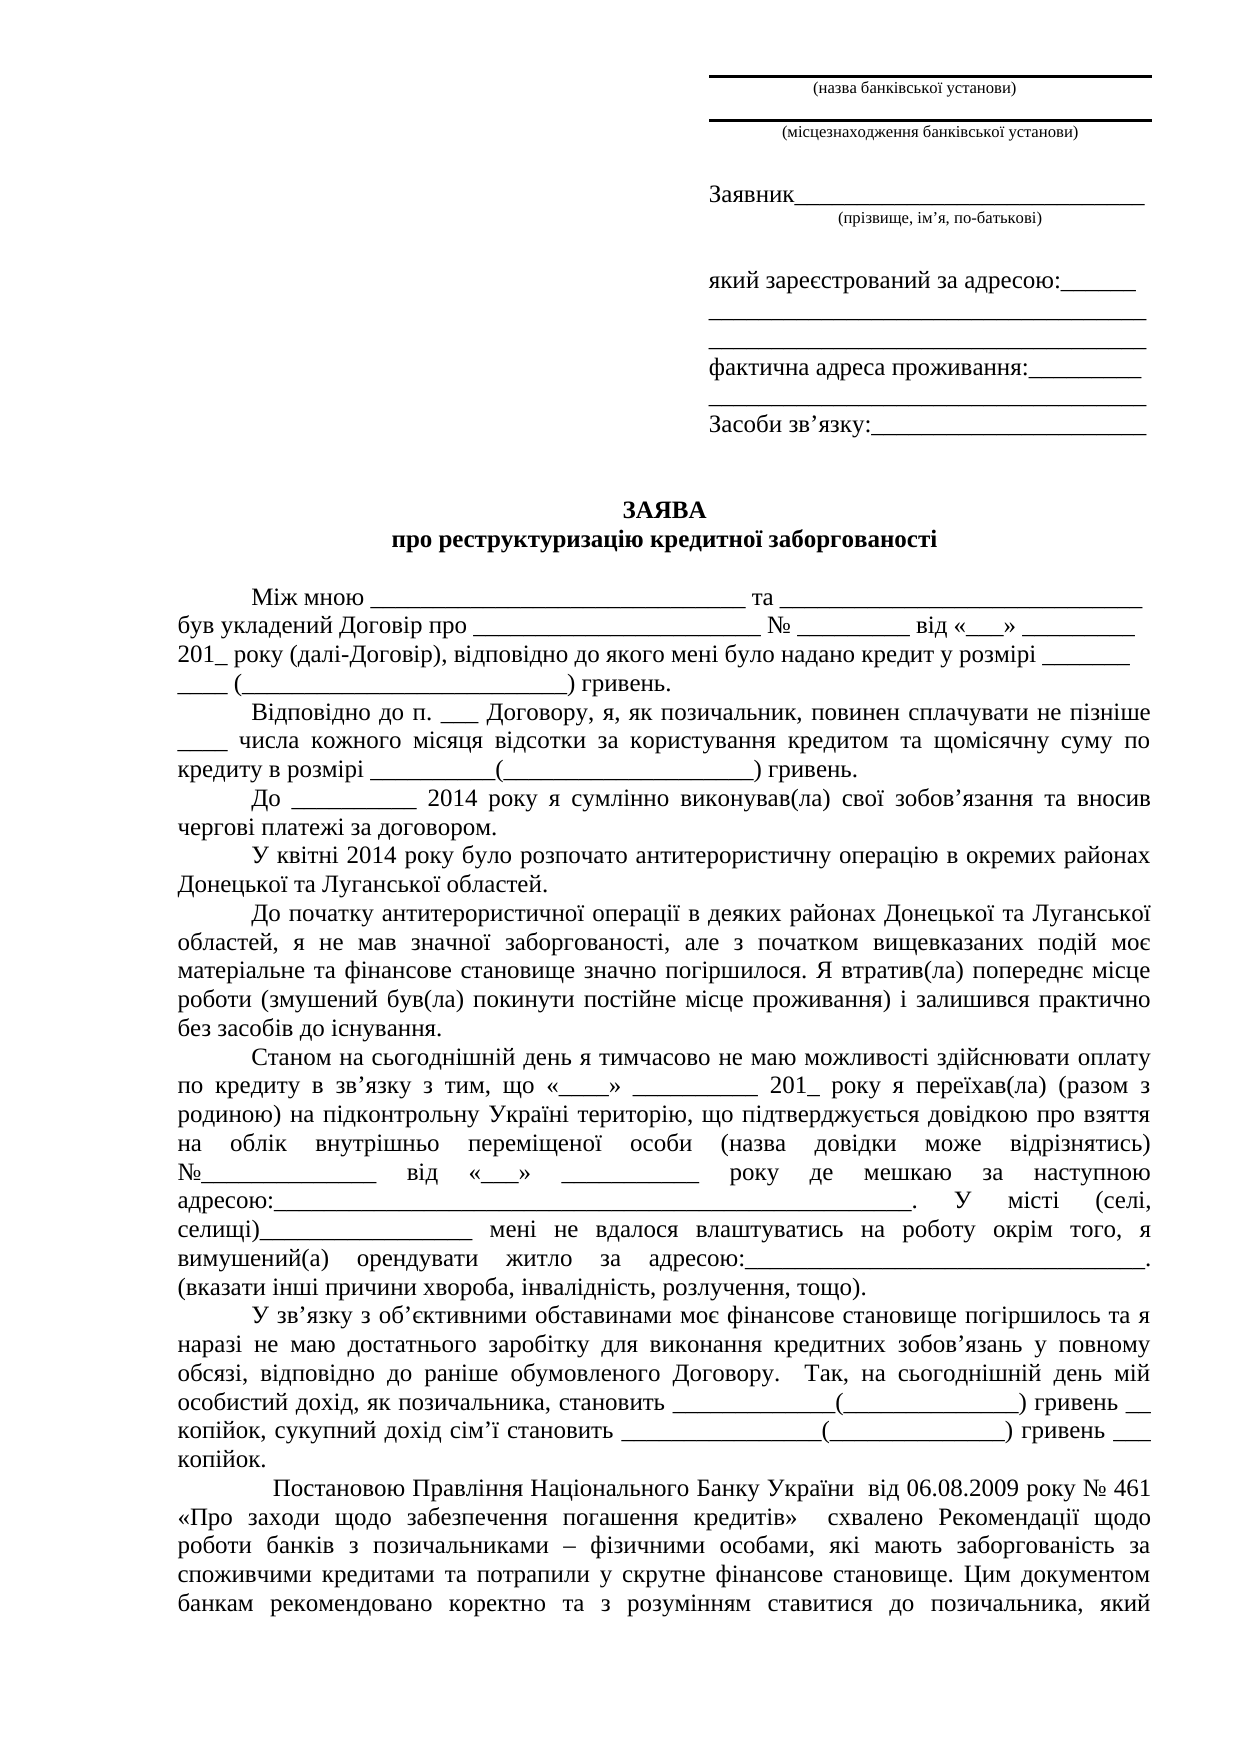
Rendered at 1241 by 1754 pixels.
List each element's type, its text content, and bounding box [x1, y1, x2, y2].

text До __________ 2014 року я сумлінно виконував(ла) свої зобов’язання та вносив чергові платежі за договором. [177, 783, 1152, 841]
text Станом на сьогоднішній день я тимчасово не маю можливості здійснювати оплату по кредиту в зв’язку з тим, що «____» __________ 201_ року я переїхав(ла) (разом з родиною) на підконтрольну Україні територію, що підтверджується довідкою про взяття на облік внутрішньо переміщеної особи (назва довідки може відрізнятись) №______________ від «___» ___________ року де мешкаю за наступною адресою:___________________________________________________. У місті (селі, селищі)_________________ мені не вдалося влаштуватись на роботу окрім того, я вимушений(а) орендувати житло за адресою:________________________________. (вказати інші причини хвороба, інвалідність, розлучення, тощо). [177, 1042, 1152, 1301]
text У зв’язку з об’єктивними обставинами моє фінансове становище погіршилось та я наразі не маю достатнього заробітку для виконання кредитних зобов’язань у повному обсязі, відповідно до раніше обумовленого Договору. Так, на сьогоднішній день мій особистий дохід, як позичальника, становить _____________(______________) гривень __ копійок, сукупний дохід сім’ї становить ________________(______________) гривень ___ копійок. [177, 1301, 1152, 1473]
text ЗАЯВА [177, 496, 1152, 524]
text Засоби зв’язку:______________________ [709, 409, 1152, 438]
text Між мною ______________________________ та _____________________________ [177, 582, 1152, 611]
text Заявник____________________________ [709, 179, 1152, 208]
text про реструктуризацію кредитної заборгованості [177, 524, 1152, 553]
text (назва банківської установи) [709, 78, 1152, 97]
text ___________________________________ [709, 323, 1152, 352]
text До початку антитерористичної операції в деяких районах Донецької та Луганської областей, я не мав значної заборгованості, але з початком вищевказаних подій моє матеріальне та фінансове становище значно погіршилося. Я втратив(ла) попереднє місце роботи (змушений був(ла) покинути постійне місце проживання) і залишився практично без засобів до існування. [177, 898, 1152, 1042]
text (прізвище, ім’я, по-батькові) [709, 208, 1152, 227]
text який зареєстрований за адресою:______ [709, 266, 1152, 294]
text був укладений Договір про _______________________ № _________ від «___» _________ [177, 611, 1152, 639]
text Постановою Правління Національного Банку України від 06.08.2009 року № 461 «Про заходи щодо забезпечення погашення кредитів» схвалено Рекомендації щодо роботи банків з позичальниками – фізичними особами, які мають заборгованість за споживчими кредитами та потрапили у скрутне фінансове становище. Цим документом банкам рекомендовано коректно та з розумінням ставитися до позичальника, який [177, 1473, 1152, 1617]
text Відповідно до п. ___ Договору, я, як позичальник, повинен сплачувати не пізніше ____ числа кожного місяця відсотки за користування кредитом та щомісячну суму по кредиту в розмірі __________(____________________) гривень. [177, 697, 1152, 783]
text У квітні 2014 року було розпочато антитерористичну операцію в окремих районах Донецької та Луганської областей. [177, 841, 1152, 898]
text (місцезнаходження банківської установи) [709, 122, 1152, 141]
text 201_ року (далі-Договір), відповідно до якого мені було надано кредит у розмірі _______ [177, 639, 1152, 668]
text ____ (__________________________) гривень. [177, 668, 1152, 697]
text ___________________________________ [709, 294, 1152, 323]
text ___________________________________ [709, 381, 1152, 409]
text фактична адреса проживання:_________ [709, 352, 1152, 381]
